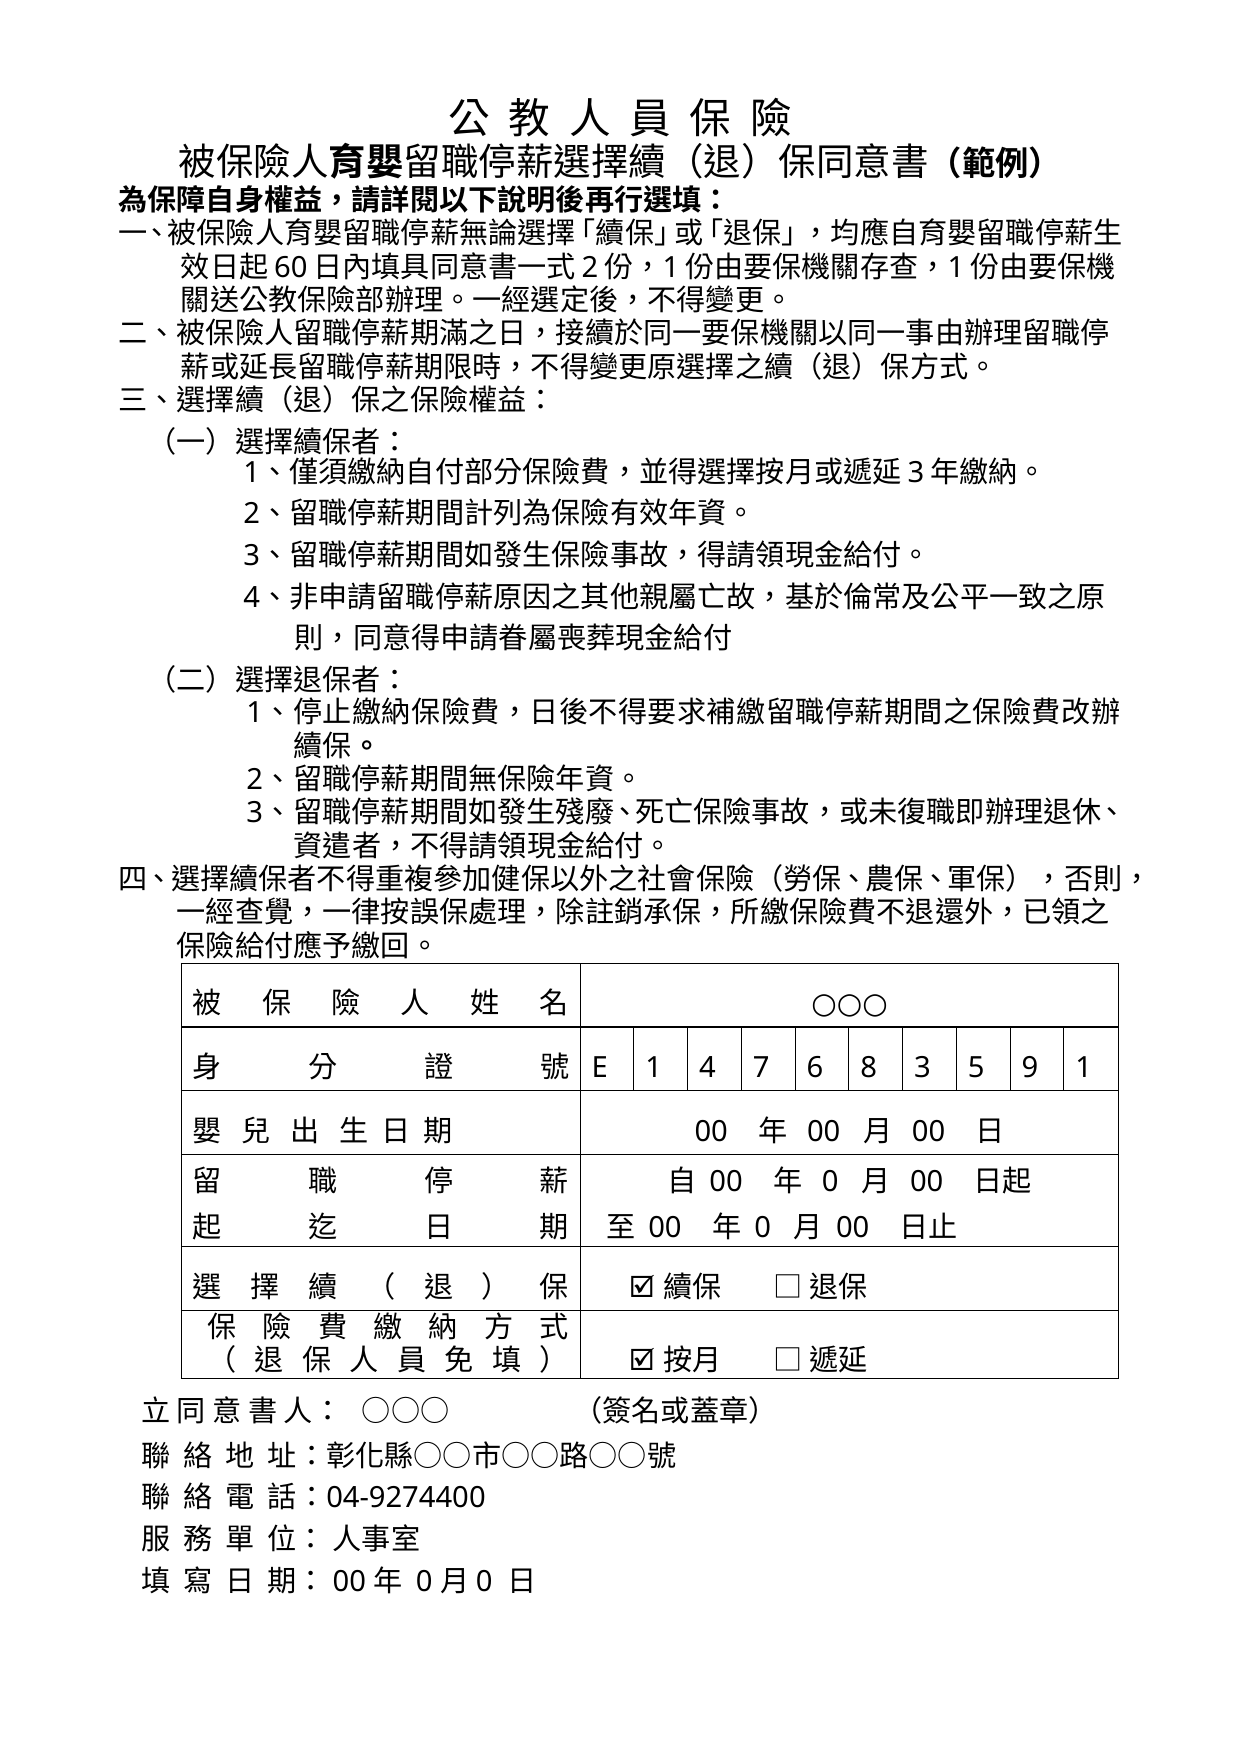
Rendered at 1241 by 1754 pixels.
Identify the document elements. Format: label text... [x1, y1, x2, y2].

text 聯 絡 地 址：彰化縣○○市○○路○○號 [118, 1433, 1122, 1474]
text 聯 絡 電 話：04-9274400 [118, 1474, 1122, 1516]
table_cell 5 [957, 1028, 1010, 1090]
table_cell 1 [1064, 1028, 1118, 1090]
table_header 被保險人姓名 [182, 964, 580, 1026]
text 被保險人育嬰留職停薪選擇續（退）保同意書（範例） [118, 142, 1122, 184]
table_cell 3 [903, 1028, 956, 1090]
table_cell 9 [1011, 1028, 1063, 1090]
text 2、留職停薪期間計列為保險有效年資。 [243, 500, 1122, 529]
table_header ○○○ [581, 964, 1118, 1026]
text 3、留職停薪期間如發生保險事故，得請領現金給付。 [243, 542, 1122, 571]
table_cell  按月 □ 遞延 [581, 1311, 1118, 1377]
list 留職停薪期間如發生殘廢、死亡保險事故，或未復職即辦理退休、資遣者，不得請領現金給付。 [246, 796, 1122, 863]
text 公 教 人 員 保 險 [118, 100, 1122, 142]
text （二）選擇退保者： [147, 667, 1122, 696]
text 填 寫 日 期： 00 年 0 月 0 日 [118, 1558, 1122, 1599]
text 立 同 意 書 人： ○○○ （簽名或蓋章） [118, 1378, 1005, 1433]
table_cell 7 [742, 1028, 795, 1090]
text 1、僅須繳納自付部分保險費，並得選擇按月或遞延3年繳納。 [243, 459, 1122, 488]
text 則，同意得申請眷屬喪葬現金給付 [280, 625, 1122, 654]
list 停止繳納保險費，日後不得要求補繳留職停薪期間之保險費改辦續保。 [246, 696, 1122, 763]
text 服 務 單 位： 人事室 [118, 1516, 1122, 1558]
text 四、選擇續保者不得重複參加健保以外之社會保險（勞保、農保、軍保），否則，一經查覺，一律按誤保處理，除註銷承保，所繳保險費不退還外，已領之保險給付應予繳回。 [118, 863, 1122, 963]
table_cell 嬰 兒 出 生 日 期 [182, 1091, 580, 1153]
table_cell 00 年 00 月 00 日 [581, 1091, 1118, 1153]
text 三、選擇續（退）保之保險權益： [118, 384, 1122, 417]
table_cell 留職停薪 起迄日期 [182, 1155, 580, 1246]
table_cell  續保 □ 退保 [581, 1247, 1118, 1310]
table_cell 1 [634, 1028, 687, 1090]
table_cell E [581, 1028, 633, 1090]
text 為保障自身權益，請詳閱以下說明後再行選填： [118, 184, 1122, 217]
table_cell 8 [849, 1028, 902, 1090]
table_cell 6 [796, 1028, 848, 1090]
table_cell 身分證號 [182, 1028, 580, 1090]
table_cell 保險費繳納方式 （退保人員免填） [182, 1311, 580, 1377]
text 二、被保險人留職停薪期滿之日，接續於同一要保機關以同一事由辦理留職停薪或延長留職停薪期限時，不得變更原選擇之續（退）保方式。 [118, 317, 1122, 384]
text 4、非申請留職停薪原因之其他親屬亡故，基於倫常及公平一致之原 [243, 584, 1122, 613]
table_cell 4 [688, 1028, 741, 1090]
text （一）選擇續保者： [147, 429, 1122, 459]
list 留職停薪期間無保險年資。 [246, 763, 1122, 796]
text 一、被保險人育嬰留職停薪無論選擇「續保」或「退保」，均應自育嬰留職停薪生效日起60日內填具同意書一式2份，1份由要保機關存查，1份由要保機關送公教保險部辦理。一經選定後，不得變更。 [118, 217, 1122, 317]
table_cell 自 00 年 0 月 00 日起 至 00 年 0 月 00 日止 [581, 1155, 1118, 1246]
table_cell 選擇續（退）保 [182, 1247, 580, 1310]
